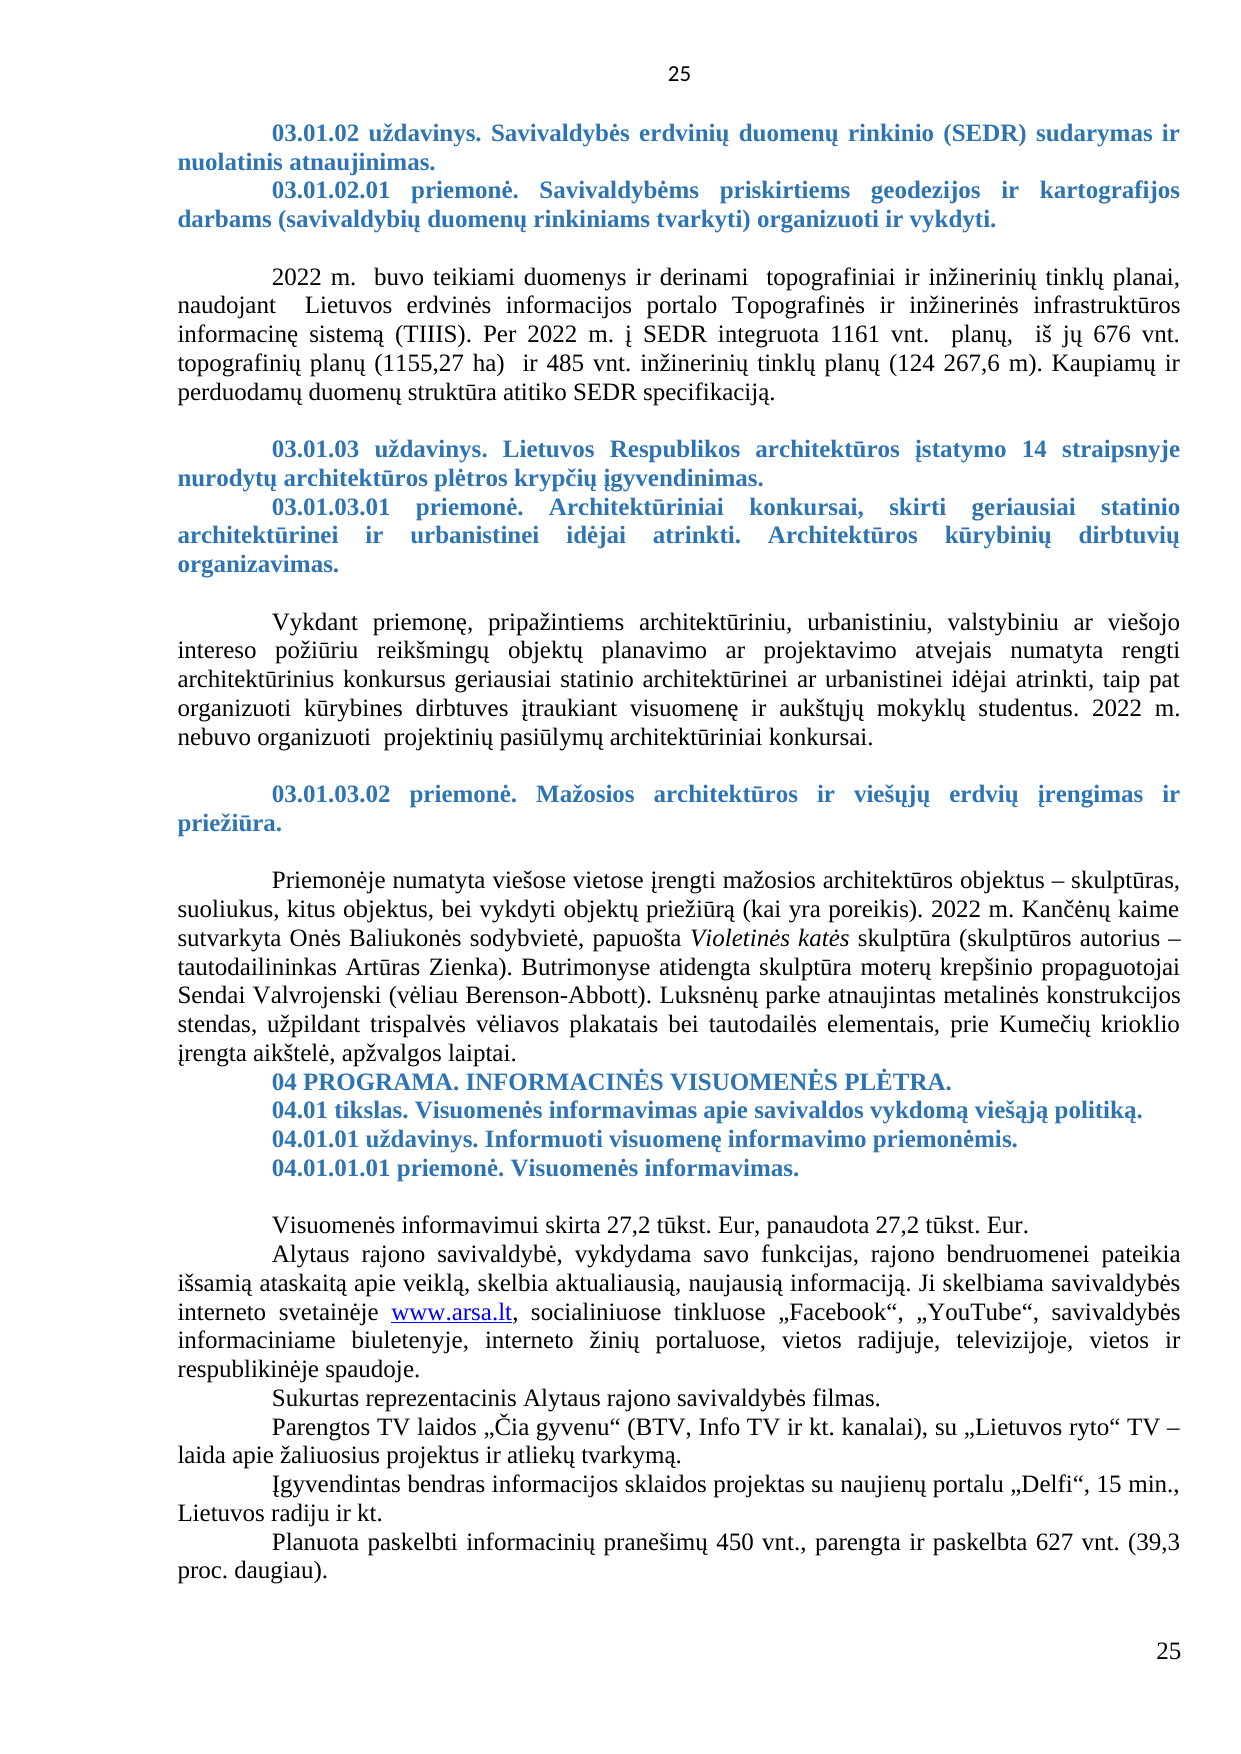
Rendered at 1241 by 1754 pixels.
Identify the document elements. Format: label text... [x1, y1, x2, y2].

text Parengtos TV laidos „Čia gyvenu“ (BTV, Info TV ir kt. kanalai), su „Lietuvos ryto“ TV – laida apie žaliuosius projektus ir atliekų tvarkymą. [177, 1412, 1181, 1469]
text Planuota paskelbti informacinių pranešimų 450 vnt., parengta ir paskelbta 627 vnt. (39,3 proc. daugiau). [177, 1527, 1181, 1584]
text Vykdant priemonę, pripažintiems architektūriniu, urbanistiniu, valstybiniu ar viešojo intereso požiūriu reikšmingų objektų planavimo ar projektavimo atvejais numatyta rengti architektūrinius konkursus geriausiai statinio architektūrinei ar urbanistinei idėjai atrinkti, taip pat organizuoti kūrybines dirbtuves įtraukiant visuomenę ir aukštųjų mokyklų studentus. 2022 m. nebuvo organizuoti projektinių pasiūlymų architektūriniai konkursai. [177, 607, 1181, 751]
text Sukurtas reprezentacinis Alytaus rajono savivaldybės filmas. [177, 1383, 1181, 1412]
text 03.01.03.01 priemonė. Architektūriniai konkursai, skirti geriausiai statinio architektūrinei ir urbanistinei idėjai atrinkti. Architektūros kūrybinių dirbtuvių organizavimas. [177, 492, 1181, 578]
text 03.01.02.01 priemonė. Savivaldybėms priskirtiems geodezijos ir kartografijos darbams (savivaldybių duomenų rinkiniams tvarkyti) organizuoti ir vykdyti. [177, 176, 1181, 233]
text Alytaus rajono savivaldybė, vykdydama savo funkcijas, rajono bendruomenei pateikia išsamią ataskaitą apie veiklą, skelbia aktualiausią, naujausią informaciją. Ji skelbiama savivaldybės interneto svetainėje www.arsa.lt, socialiniuose tinkluose „Facebook“, „YouTube“, savivaldybės informaciniame biuletenyje, interneto žinių portaluose, vietos radijuje, televizijoje, vietos ir respublikinėje spaudoje. [177, 1239, 1181, 1383]
text 03.01.02 uždavinys. Savivaldybės erdvinių duomenų rinkinio (SEDR) sudarymas ir nuolatinis atnaujinimas. [177, 118, 1181, 176]
text 04.01.01.01 priemonė. Visuomenės informavimas. [177, 1153, 1181, 1182]
text Visuomenės informavimui skirta 27,2 tūkst. Eur, panaudota 27,2 tūkst. Eur. [177, 1211, 1181, 1239]
text Įgyvendintas bendras informacijos sklaidos projektas su naujienų portalu „Delfi“, 15 min., Lietuvos radiju ir kt. [177, 1469, 1181, 1527]
text Priemonėje numatyta viešose vietose įrengti mažosios architektūros objektus – skulptūras, suoliukus, kitus objektus, bei vykdyti objektų priežiūrą (kai yra poreikis). 2022 m. Kančėnų kaime sutvarkyta Onės Baliukonės sodybvietė, papuošta Violetinės katės skulptūra (skulptūros autorius – tautodailininkas Artūras Zienka). Butrimonyse atidengta skulptūra moterų krepšinio propaguotojai Sendai Valvrojenski (vėliau Berenson-Abbott). Luksnėnų parke atnaujintas metalinės konstrukcijos stendas, užpildant trispalvės vėliavos plakatais bei tautodailės elementais, prie Kumečių krioklio įrengta aikštelė, apžvalgos laiptai. [177, 866, 1181, 1067]
text 2022 m. buvo teikiami duomenys ir derinami topografiniai ir inžinerinių tinklų planai, naudojant Lietuvos erdvinės informacijos portalo Topografinės ir inžinerinės infrastruktūros informacinę sistemą (TIIIS). Per 2022 m. į SEDR integruota 1161 vnt. planų, iš jų 676 vnt. topografinių planų (1155,27 ha) ir 485 vnt. inžinerinių tinklų planų (124 267,6 m). Kaupiamų ir perduodamų duomenų struktūra atitiko SEDR specifikaciją. [177, 262, 1181, 406]
text 03.01.03.02 priemonė. Mažosios architektūros ir viešųjų erdvių įrengimas ir priežiūra. [177, 779, 1181, 837]
subtitle 04.01 tikslas. Visuomenės informavimas apie savivaldos vykdomą viešąją politiką. [177, 1096, 1181, 1124]
text 03.01.03 uždavinys. Lietuvos Respublikos architektūros įstatymo 14 straipsnyje nurodytų architektūros plėtros krypčių įgyvendinimas. [177, 434, 1181, 492]
text 04.01.01 uždavinys. Informuoti visuomenę informavimo priemonėmis. [177, 1124, 1181, 1153]
text 04 PROGRAMA. INFORMACINĖS VISUOMENĖS PLĖTRA. [177, 1067, 1181, 1096]
